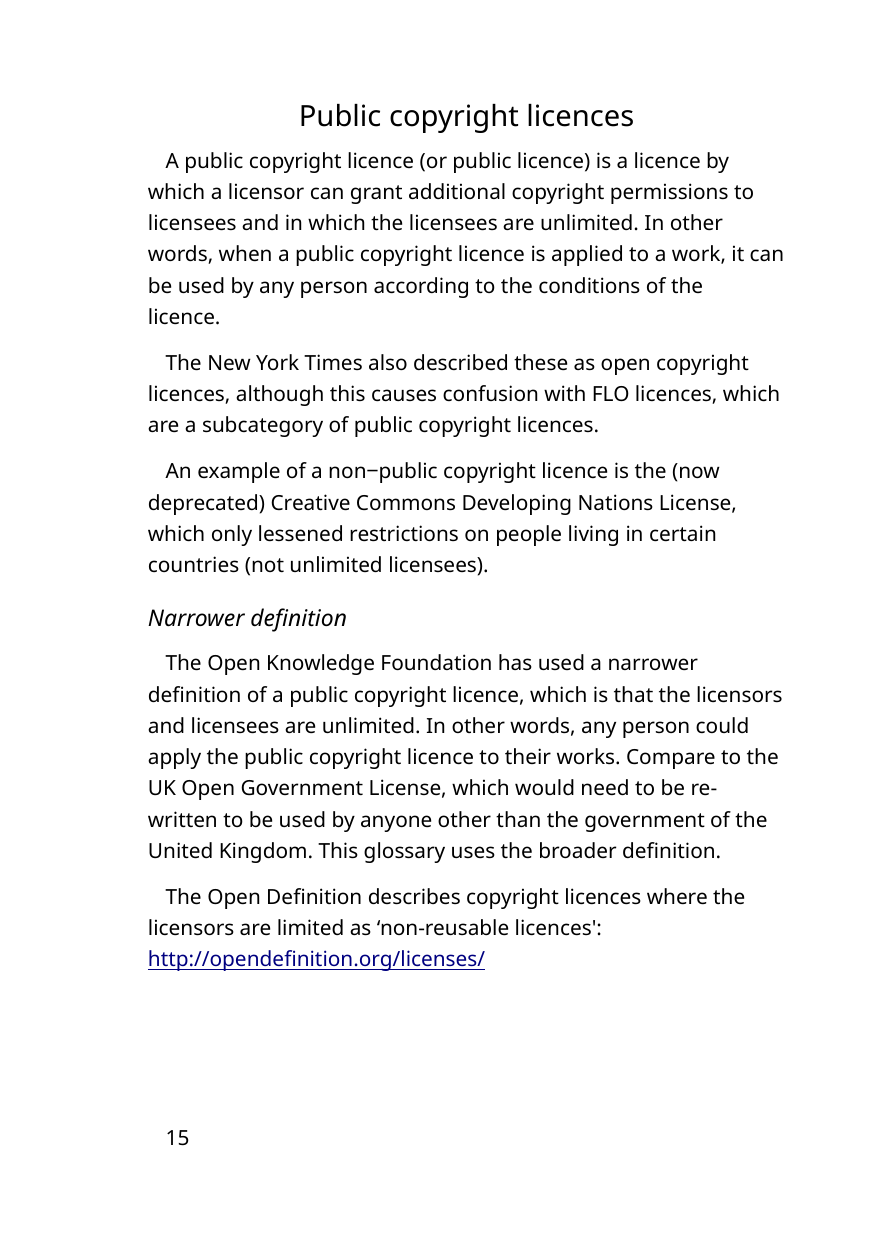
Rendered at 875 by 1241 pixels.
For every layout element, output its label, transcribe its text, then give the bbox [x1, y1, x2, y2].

text An example of a non‒public copyright licence is the (now deprecated) Creative Commons Developing Nations License, which only lessened restrictions on people living in certain countries (not unlimited licensees). [148, 457, 786, 579]
text The Open Definition describes copyright licences where the licensors are limited as ‘non-reusable licences': http://opendefinition.org/licenses/ [148, 882, 786, 973]
text The Open Knowledge Foundation has used a narrower definition of a public copyright licence, which is that the licensors and licensees are unlimited. In other words, any person could apply the public copyright licence to their works. Compare to the UK Open Government License, which would need to be re-written to be used by anyone other than the government of the United Kingdom. This glossary uses the broader definition. [148, 648, 786, 864]
text The New York Times also described these as open copyright licences, although this causes confusion with FLO licences, which are a subcategory of public copyright licences. [148, 348, 786, 439]
subtitle Narrower definition [148, 602, 786, 633]
subtitle Public copyright licences [148, 96, 786, 135]
text A public copyright licence (or public licence) is a licence by which a licensor can grant additional copyright permissions to licensees and in which the licensees are unlimited. In other words, when a public copyright licence is applied to a work, it can be used by any person according to the conditions of the licence. [148, 146, 786, 330]
